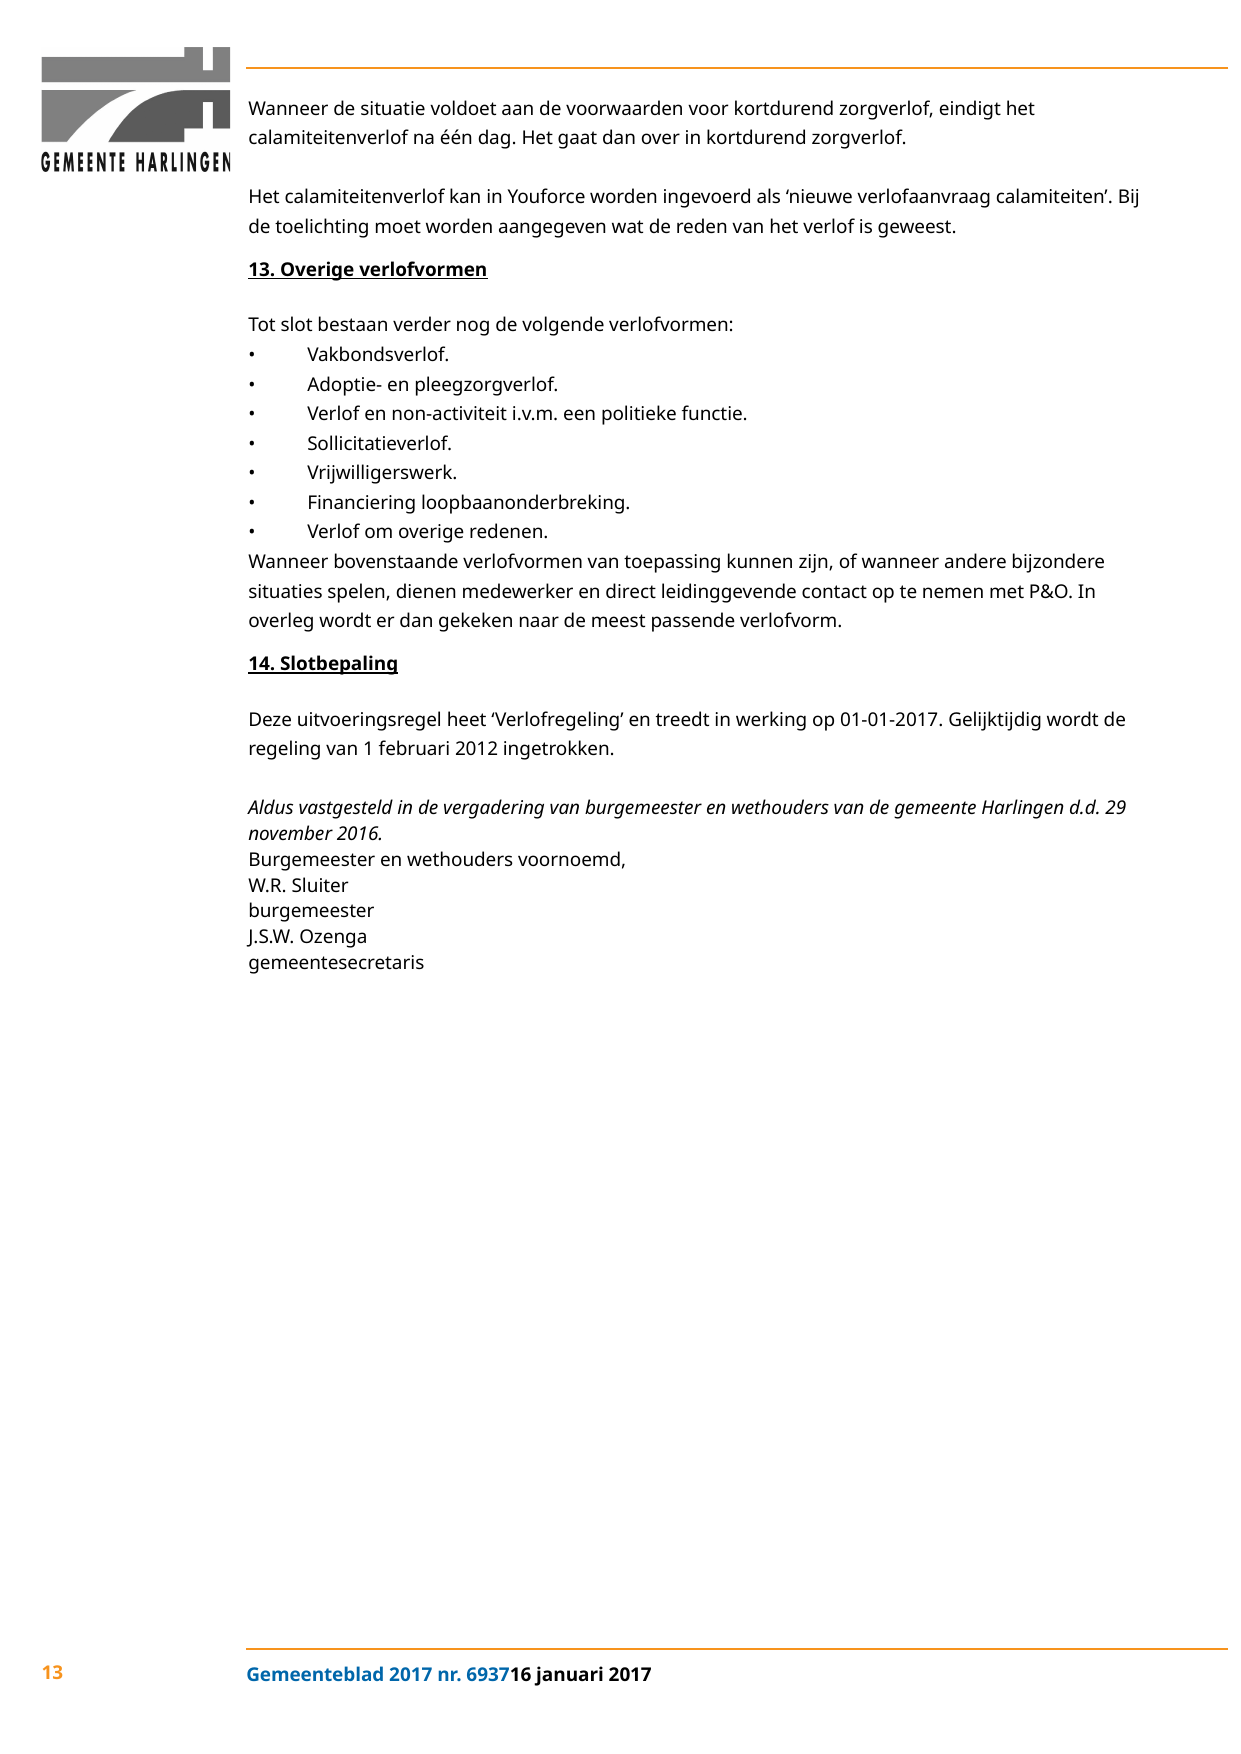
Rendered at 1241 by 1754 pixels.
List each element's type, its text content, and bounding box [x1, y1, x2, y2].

text J.S.W. Ozenga [248, 923, 1152, 949]
list Financiering loopbaanonderbreking. [248, 489, 1152, 515]
text gemeentesecretaris [248, 949, 1152, 975]
list Adoptie- en pleegzorgverlof. [248, 371, 1152, 396]
text burgemeester [248, 897, 1152, 923]
text W.R. Sluiter [248, 872, 1152, 897]
list Verlof om overige redenen. [248, 519, 1152, 544]
text Wanneer bovenstaande verlofvormen van toepassing kunnen zijn, of wanneer andere bijzondere situaties spelen, dienen medewerker en direct leidinggevende contact op te nemen met P&O. In overleg wordt er dan gekeken naar de meest passende verlofvorm. [248, 548, 1152, 633]
text Deze uitvoeringsregel heet ‘Verlofregeling’ en treedt in werking op 01-01-2017. Gelijktijdig wordt de regeling van 1 februari 2012 ingetrokken. [248, 706, 1152, 761]
text Tot slot bestaan verder nog de volgende verlofvormen: [248, 312, 1152, 337]
text Aldus vastgesteld in de vergadering van burgemeester en wethouders van de gemeente Harlingen d.d. 29 november 2016. [248, 794, 1152, 846]
picture [41, 47, 231, 172]
text 13. Overige verlofvormen [248, 256, 1152, 282]
text 14. Slotbepaling [248, 651, 1152, 676]
text Het calamiteitenverlof kan in Youforce worden ingevoerd als ‘nieuwe verlofaanvraag calamiteiten’. Bij de toelichting moet worden aangegeven wat de reden van het verlof is geweest. [248, 183, 1152, 239]
text Burgemeester en wethouders voornoemd, [248, 846, 1152, 872]
list Verlof en non-activiteit i.v.m. een politieke functie. [248, 400, 1152, 426]
list Vrijwilligerswerk. [248, 459, 1152, 485]
list Vakbondsverlof. [248, 341, 1152, 367]
text Wanneer de situatie voldoet aan de voorwaarden voor kortdurend zorgverlof, eindigt het calamiteitenverlof na één dag. Het gaat dan over in kortdurend zorgverlof. [248, 95, 1152, 150]
list Sollicitatieverlof. [248, 430, 1152, 456]
